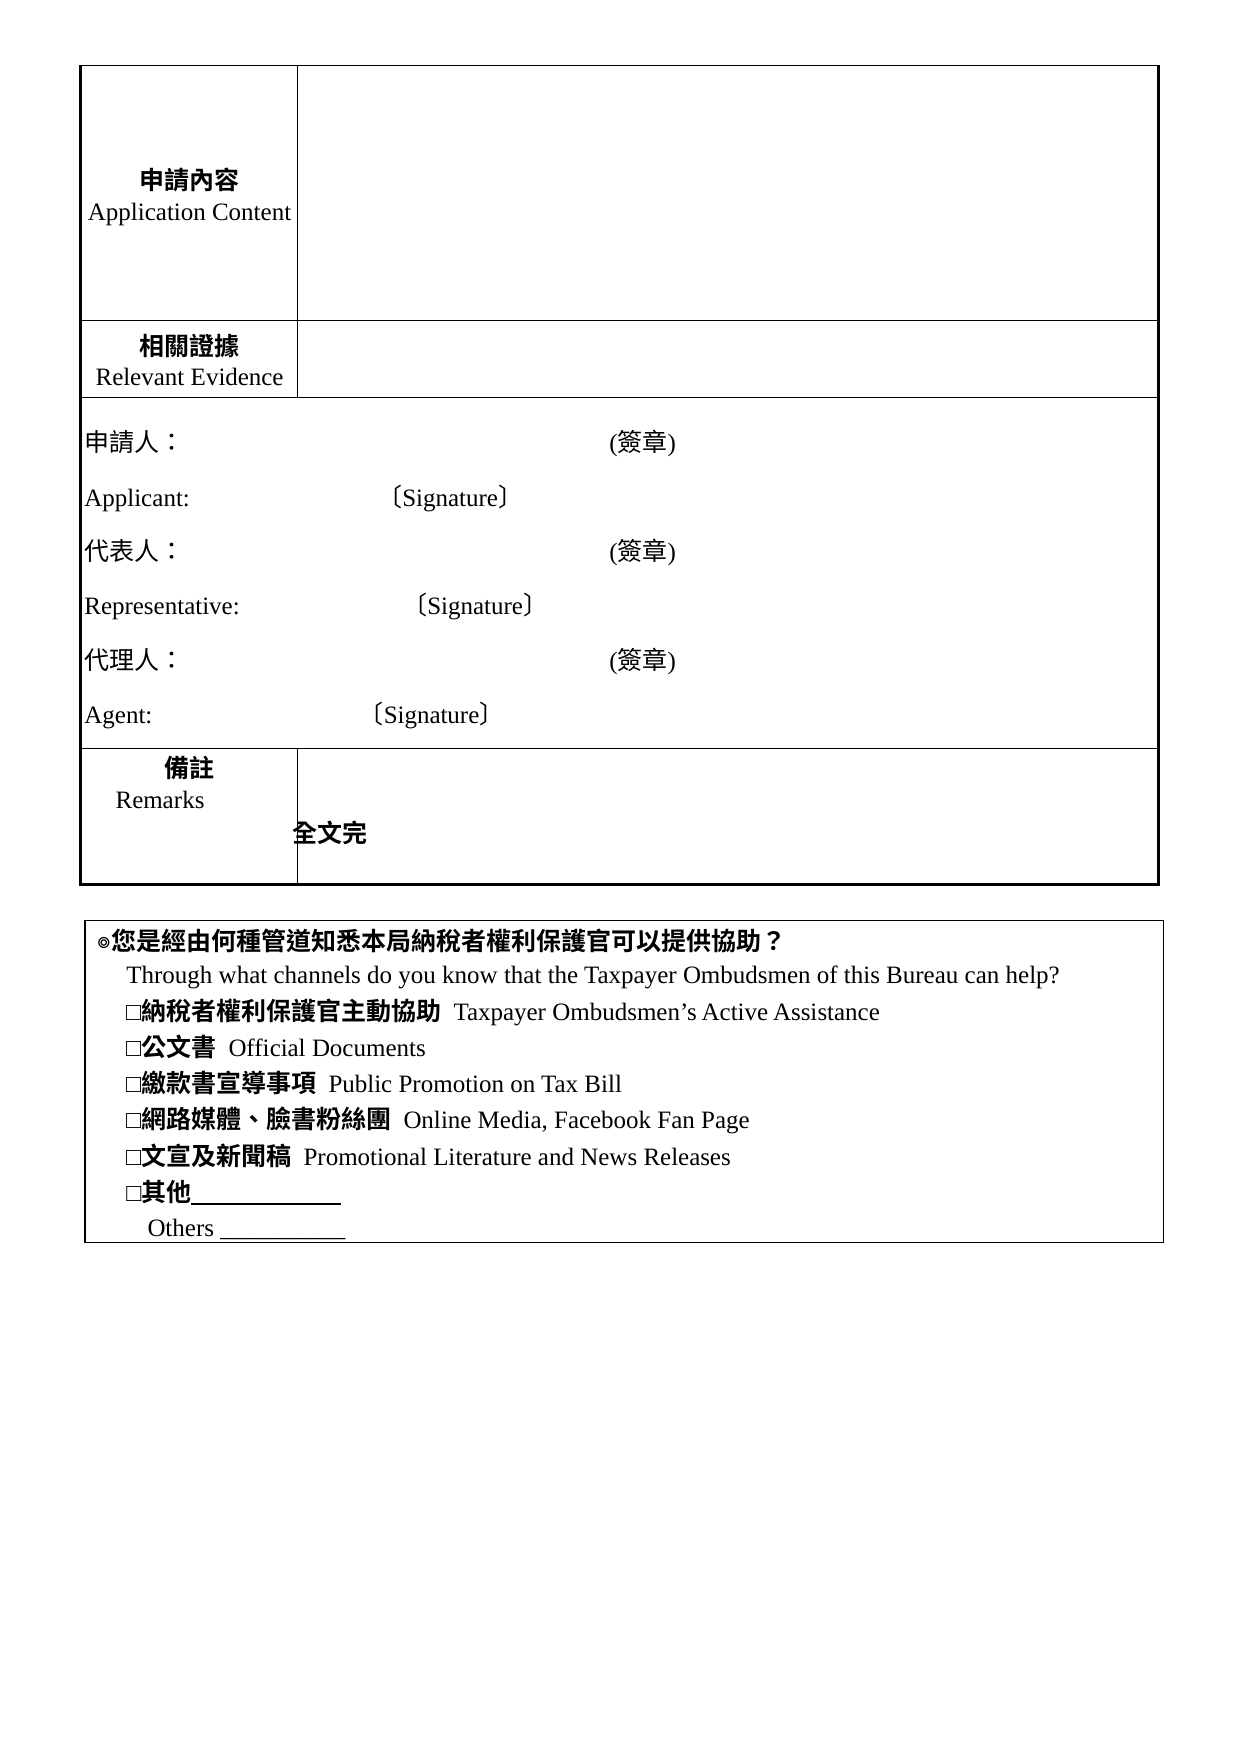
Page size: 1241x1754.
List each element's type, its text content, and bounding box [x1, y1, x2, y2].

table_cell [298, 749, 1157, 883]
table_cell 相關證據 Relevant Evidence [82, 321, 297, 397]
table_cell 備註 Remarks 全文完 [82, 749, 297, 883]
table_cell 申請內容 Application Content [82, 66, 297, 320]
table_cell 申請人： (簽章) Applicant: 〔Signature〕 代表人： (簽章) Representative: 〔Signature〕 代理人： (簽章) Agent: 〔Signature〕 [82, 398, 1157, 747]
table_cell [299, 824, 310, 830]
table_cell [298, 66, 1157, 320]
table_cell [298, 321, 1157, 397]
table_header ◎您是經由何種管道知悉本局納稅者權利保護官可以提供協助？ Through what channels do you know that the Taxpayer Ombudsmen of this Bureau can help? □納稅者權利保護官主動協助 Taxpayer Ombudsmen’s Active Assistance □公文書 Official Documents □繳款書宣導事項 Public Promotion on Tax Bill □網路媒體、臉書粉絲團 Online Media, Facebook Fan Page □文宣及新聞稿 Promotional Literature and News Releases □其他 Others __________ [86, 921, 1163, 1242]
